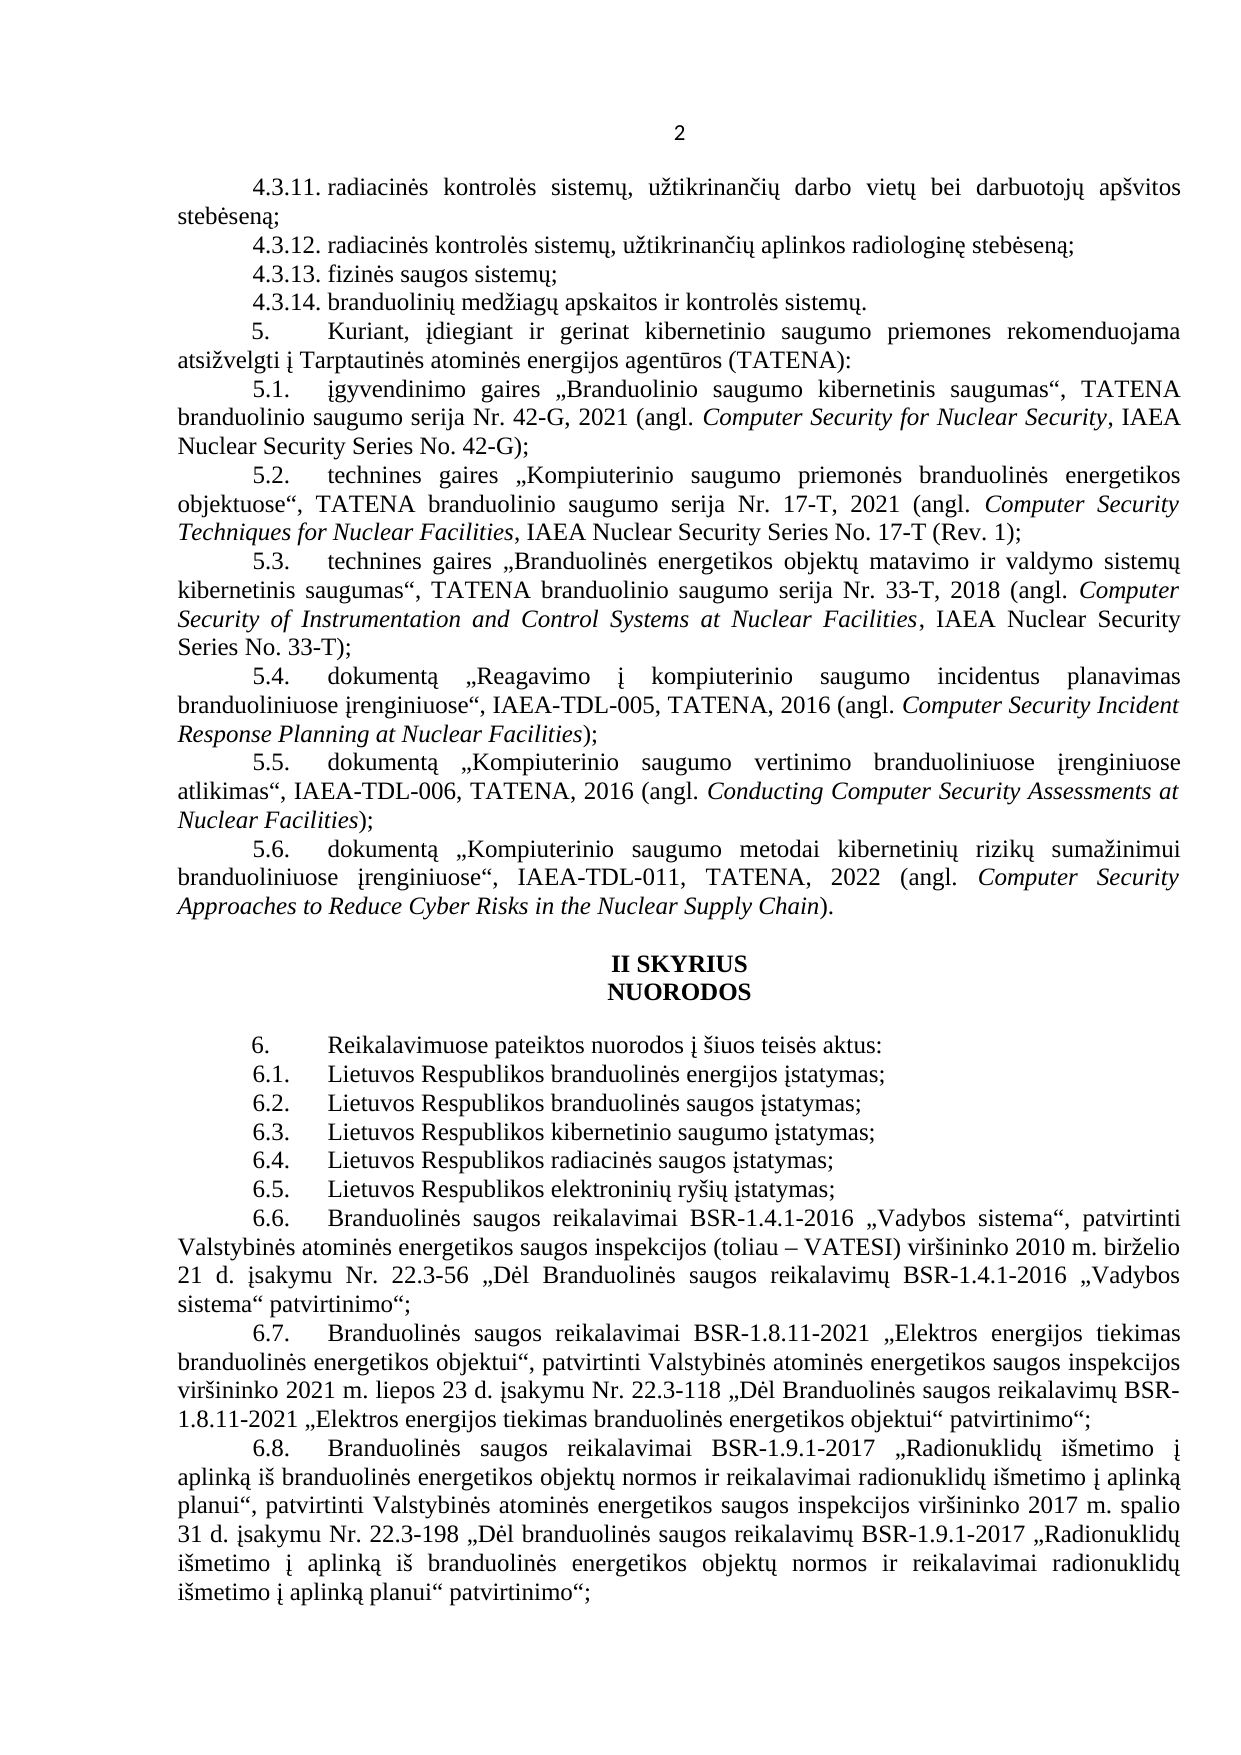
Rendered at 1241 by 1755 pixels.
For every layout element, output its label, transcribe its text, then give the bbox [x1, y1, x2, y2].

text 6.6. Branduolinės saugos reikalavimai BSR-1.4.1-2016 „Vadybos sistema“, patvirtinti Valstybinės atominės energetikos saugos inspekcijos (toliau – VATESI) viršininko 2010 m. birželio 21 d. įsakymu Nr. 22.3-56 „Dėl Branduolinės saugos reikalavimų BSR-1.4.1-2016 „Vadybos sistema“ patvirtinimo“; [177, 1203, 1181, 1318]
text 4.3.13. fizinės saugos sistemų; [177, 259, 1181, 287]
text 6.2. Lietuvos Respublikos branduolinės saugos įstatymas; [177, 1088, 1181, 1117]
text 6.4. Lietuvos Respublikos radiacinės saugos įstatymas; [177, 1145, 1181, 1174]
text 6.1. Lietuvos Respublikos branduolinės energijos įstatymas; [177, 1059, 1181, 1088]
text 6.5. Lietuvos Respublikos elektroninių ryšių įstatymas; [177, 1174, 1181, 1203]
text 5.3. technines gaires „Branduolinės energetikos objektų matavimo ir valdymo sistemų kibernetinis saugumas“, TATENA branduolinio saugumo serija Nr. 33-T, 2018 (angl. Computer Security of Instrumentation and Control Systems at Nuclear Facilities, IAEA Nuclear Security Series No. 33-T); [177, 546, 1181, 661]
text 5.6. dokumentą „Kompiuterinio saugumo metodai kibernetinių rizikų sumažinimui branduoliniuose įrenginiuose“, IAEA-TDL-011, TATENA, 2022 (angl. Computer Security Approaches to Reduce Cyber Risks in the Nuclear Supply Chain). [177, 834, 1181, 920]
text II SKYRIUS NUORODOS [177, 949, 1181, 1006]
text 5.1. įgyvendinimo gaires „Branduolinio saugumo kibernetinis saugumas“, TATENA branduolinio saugumo serija Nr. 42-G, 2021 (angl. Computer Security for Nuclear Security, IAEA Nuclear Security Series No. 42-G); [177, 374, 1181, 460]
text 5.2. technines gaires „Kompiuterinio saugumo priemonės branduolinės energetikos objektuose“, TATENA branduolinio saugumo serija Nr. 17-T, 2021 (angl. Computer Security Techniques for Nuclear Facilities, IAEA Nuclear Security Series No. 17-T (Rev. 1); [177, 460, 1181, 546]
text 6. Reikalavimuose pateiktos nuorodos į šiuos teisės aktus: [177, 1030, 1181, 1059]
text 4.3.12. radiacinės kontrolės sistemų, užtikrinančių aplinkos radiologinę stebėseną; [177, 230, 1181, 259]
text 4.3.11. radiacinės kontrolės sistemų, užtikrinančių darbo vietų bei darbuotojų apšvitos stebėseną; [177, 172, 1181, 230]
text 5. Kuriant, įdiegiant ir gerinat kibernetinio saugumo priemones rekomenduojama atsižvelgti į Tarptautinės atominės energijos agentūros (TATENA): [177, 316, 1181, 374]
text 5.4. dokumentą „Reagavimo į kompiuterinio saugumo incidentus planavimas branduoliniuose įrenginiuose“, IAEA-TDL-005, TATENA, 2016 (angl. Computer Security Incident Response Planning at Nuclear Facilities); [177, 661, 1181, 747]
text 4.3.14. branduolinių medžiagų apskaitos ir kontrolės sistemų. [177, 287, 1181, 316]
text 6.7. Branduolinės saugos reikalavimai BSR-1.8.11-2021 „Elektros energijos tiekimas branduolinės energetikos objektui“, patvirtinti Valstybinės atominės energetikos saugos inspekcijos viršininko 2021 m. liepos 23 d. įsakymu Nr. 22.3-118 „Dėl Branduolinės saugos reikalavimų BSR-1.8.11-2021 „Elektros energijos tiekimas branduolinės energetikos objektui“ patvirtinimo“; [177, 1318, 1181, 1433]
text 5.5. dokumentą „Kompiuterinio saugumo vertinimo branduoliniuose įrenginiuose atlikimas“, IAEA-TDL-006, TATENA, 2016 (angl. Conducting Computer Security Assessments at Nuclear Facilities); [177, 747, 1181, 834]
text 6.8. Branduolinės saugos reikalavimai BSR-1.9.1-2017 „Radionuklidų išmetimo į aplinką iš branduolinės energetikos objektų normos ir reikalavimai radionuklidų išmetimo į aplinką planui“, patvirtinti Valstybinės atominės energetikos saugos inspekcijos viršininko 2017 m. spalio 31 d. įsakymu Nr. 22.3-198 „Dėl branduolinės saugos reikalavimų BSR-1.9.1-2017 „Radionuklidų išmetimo į aplinką iš branduolinės energetikos objektų normos ir reikalavimai radionuklidų išmetimo į aplinką planui“ patvirtinimo“; [177, 1433, 1181, 1605]
text 6.3. Lietuvos Respublikos kibernetinio saugumo įstatymas; [177, 1117, 1181, 1145]
